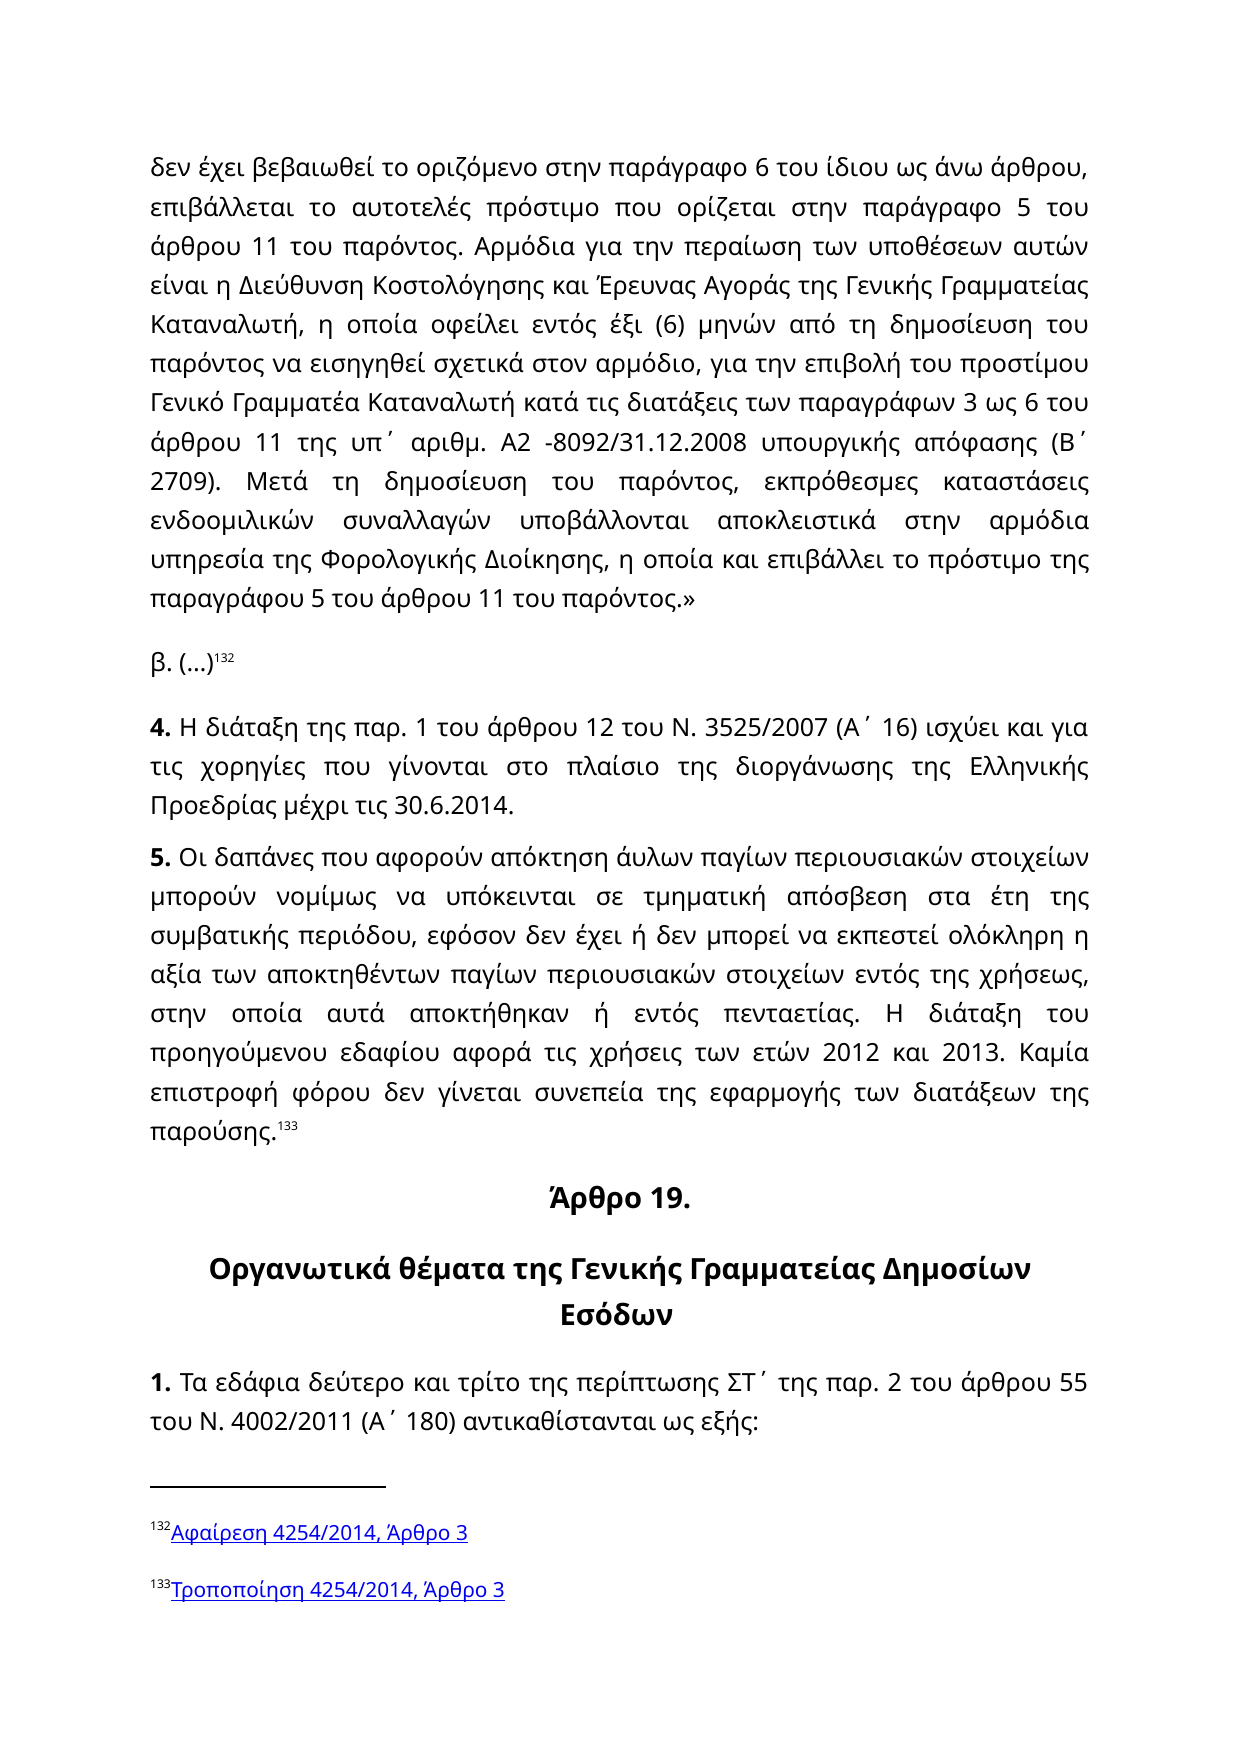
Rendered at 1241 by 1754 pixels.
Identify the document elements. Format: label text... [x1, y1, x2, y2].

text 4. H διάταξη της παρ. 1 του άρθρου 12 του Ν. 3525/2007 (Α΄ 16) ισχύει και για τις χορηγίες που γίνονται στο πλαίσιο της διοργάνωσης της Ελληνικής Προεδρίας μέχρι τις 30.6.2014. [150, 709, 1090, 822]
subtitle Οργανωτικά θέματα της Γενικής Γραμματείας Δημοσίων Εσόδων [150, 1248, 1090, 1333]
text β. (…) [150, 645, 1090, 679]
text 1. Τα εδάφια δεύτερο και τρίτο της περίπτωσης ΣΤ΄ της παρ. 2 του άρθρου 55 του Ν. 4002/2011 (Α΄ 180) αντικαθίστανται ως εξής: [150, 1364, 1090, 1438]
text Τροποποίηση 4254/2014, Άρθρο 3 [150, 1576, 1090, 1604]
text 5. Οι δαπάνες που αφορούν απόκτηση άυλων παγίων περιουσιακών στοιχείων μπορούν νομίμως να υπόκεινται σε τμηματική απόσβεση στα έτη της συμβατικής περιόδου, εφόσον δεν έχει ή δεν μπορεί να εκπεστεί ολόκληρη η αξία των αποκτηθέντων παγίων περιουσιακών στοιχείων εντός της χρήσεως, στην οποία αυτά αποκτήθηκαν ή εντός πενταετίας. Η διάταξη του προηγούμενου εδαφίου αφορά τις χρήσεις των ετών 2012 και 2013. Καμία επιστροφή φόρου δεν γίνεται συνεπεία της εφαρμογής των διατάξεων της παρούσης. [150, 839, 1090, 1147]
text Αφαίρεση 4254/2014, Άρθρο 3 [150, 1518, 1090, 1546]
subtitle Άρθρο 19. [150, 1177, 1090, 1217]
text δεν έχει βεβαιωθεί το οριζόμενο στην παράγραφο 6 του ίδιου ως άνω άρθρου, επιβάλλεται το αυτοτελές πρόστιμο που ορίζεται στην παράγραφο 5 του άρθρου 11 του παρόντος. Αρμόδια για την περαίωση των υποθέσεων αυτών είναι η Διεύθυνση Κοστολόγησης και Έρευνας Αγοράς της Γενικής Γραμματείας Καταναλωτή, η οποία οφείλει εντός έξι (6) μηνών από τη δημοσίευση του παρόντος να εισηγηθεί σχετικά στον αρμόδιο, για την επιβολή του προστίμου Γενικό Γραμματέα Καταναλωτή κατά τις διατάξεις των παραγράφων 3 ως 6 του άρθρου 11 της υπ΄ αριθμ. Α2 -8092/31.12.2008 υπουργικής απόφασης (Β΄ 2709). Μετά τη δημοσίευση του παρόντος, εκπρόθεσμες καταστάσεις ενδοομιλικών συναλλαγών υποβάλλονται αποκλειστικά στην αρμόδια υπηρεσία της Φορολογικής Διοίκησης, η οποία και επιβάλλει το πρόστιμο της παραγράφου 5 του άρθρου 11 του παρόντος.» [150, 150, 1090, 615]
